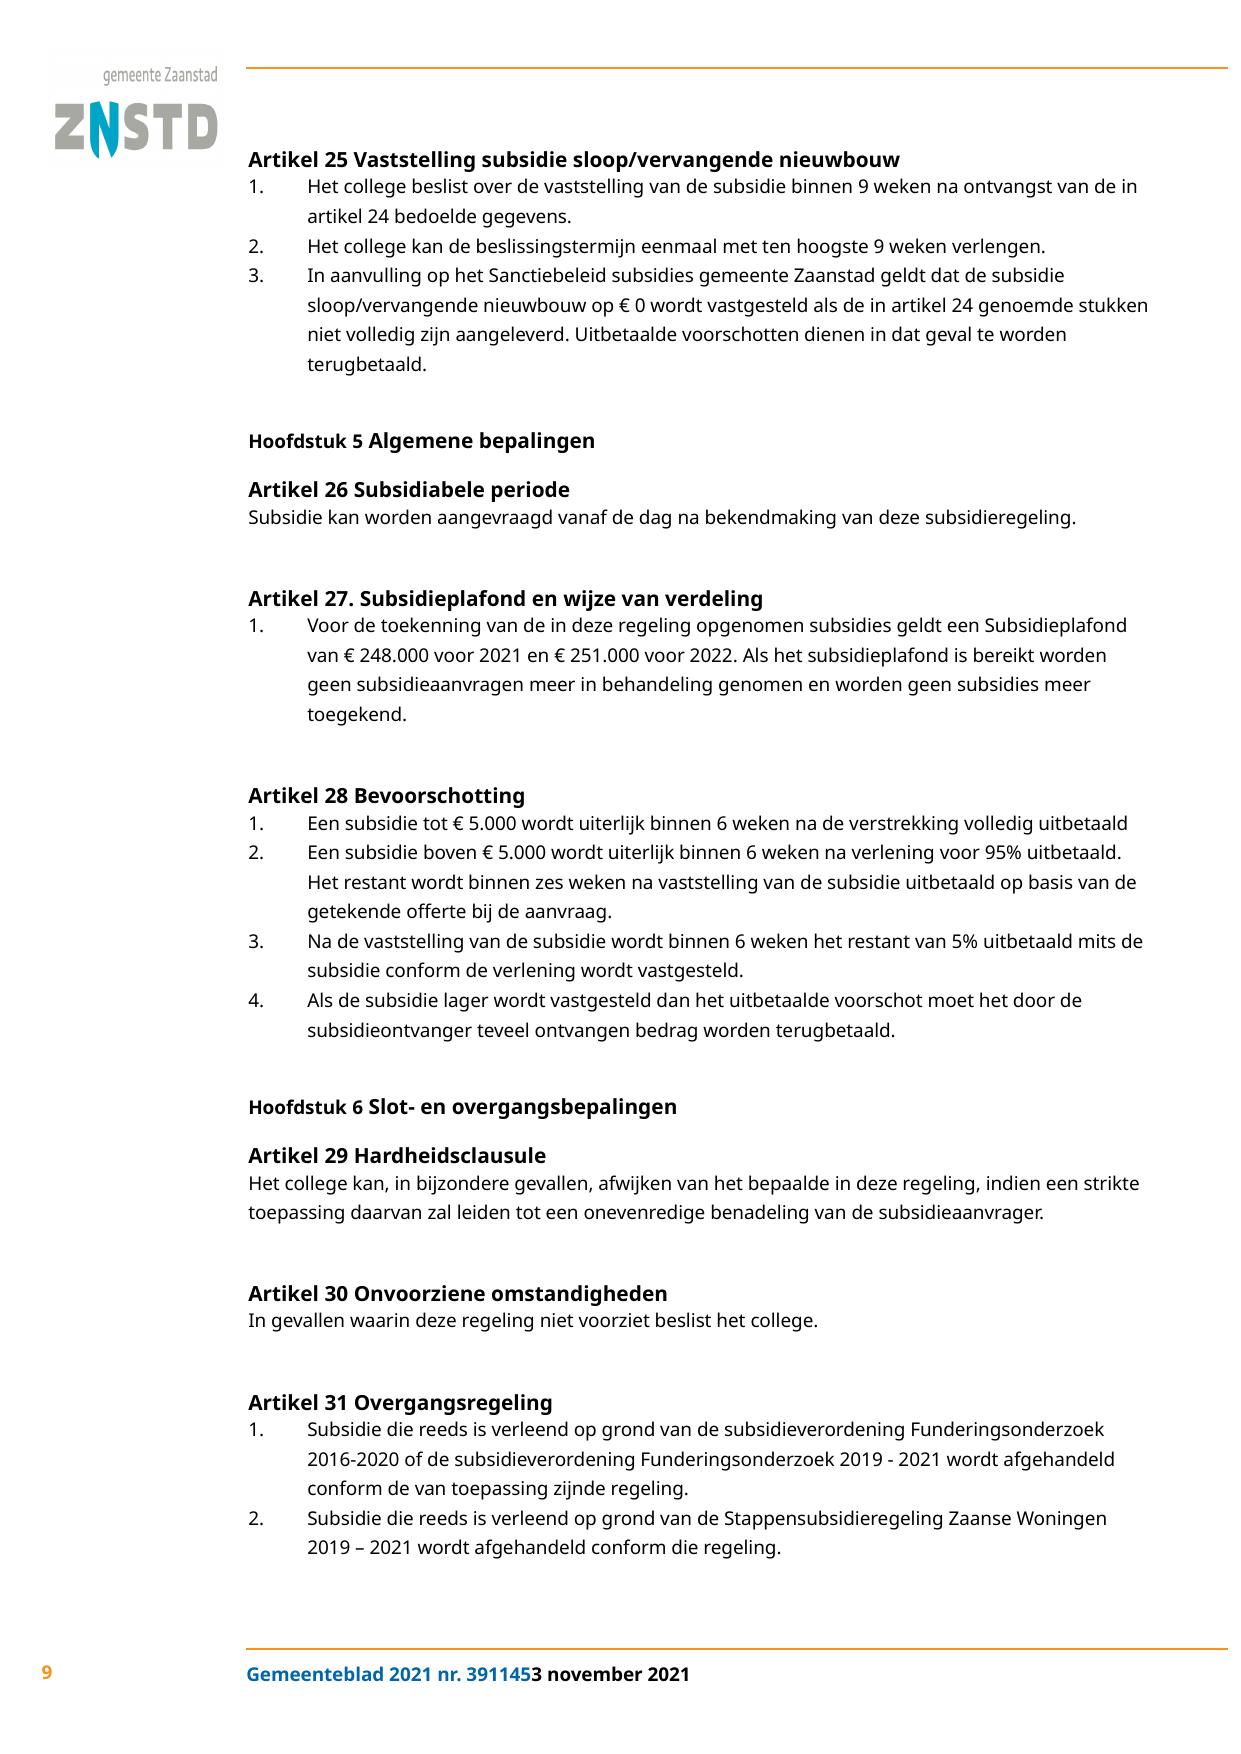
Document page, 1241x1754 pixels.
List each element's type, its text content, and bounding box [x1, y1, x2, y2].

text Hoofdstuk 6 Slot- en overgangsbepalingen [248, 1092, 1152, 1120]
text Artikel 29 Hardheidsclausule [248, 1141, 1152, 1170]
text Artikel 31 Overgangsregeling [248, 1388, 1152, 1416]
list Subsidie die reeds is verleend op grond van de Stappensubsidieregeling Zaanse Woningen 2019 – 2021 wordt afgehandeld conform die regeling. [248, 1505, 1152, 1560]
list Het college kan de beslissingstermijn eenmaal met ten hoogste 9 weken verlengen. [248, 233, 1152, 258]
text Het college kan, in bijzondere gevallen, afwijken van het bepaalde in deze regeling, indien een strikte toepassing daarvan zal leiden tot een onevenredige benadeling van de subsidieaanvrager. [248, 1170, 1152, 1225]
list Een subsidie tot € 5.000 wordt uiterlijk binnen 6 weken na de verstrekking volledig uitbetaald [248, 810, 1152, 835]
picture [41, 47, 231, 172]
text Artikel 30 Onvoorziene omstandigheden [248, 1279, 1152, 1308]
list Het college beslist over de vaststelling van de subsidie binnen 9 weken na ontvangst van de in artikel 24 bedoelde gegevens. [248, 174, 1152, 229]
list Voor de toekenning van de in deze regeling opgenomen subsidies geldt een Subsidieplafond van € 248.000 voor 2021 en € 251.000 voor 2022. Als het subsidieplafond is bereikt worden geen subsidieaanvragen meer in behandeling genomen en worden geen subsidies meer toegekend. [248, 612, 1152, 727]
text Artikel 28 Bevoorschotting [248, 781, 1152, 810]
text Hoofdstuk 5 Algemene bepalingen [248, 426, 1152, 455]
text Artikel 27. Subsidieplafond en wijze van verdeling [248, 584, 1152, 612]
list In aanvulling op het Sanctiebeleid subsidies gemeente Zaanstad geldt dat de subsidie sloop/vervangende nieuwbouw op € 0 wordt vastgesteld als de in artikel 24 genoemde stukken niet volledig zijn aangeleverd. Uitbetaalde voorschotten dienen in dat geval te worden terugbetaald. [248, 262, 1152, 377]
list Na de vaststelling van de subsidie wordt binnen 6 weken het restant van 5% uitbetaald mits de subsidie conform de verlening wordt vastgesteld. [248, 928, 1152, 983]
text Artikel 26 Subsidiabele periode [248, 476, 1152, 504]
list Subsidie die reeds is verleend op grond van de subsidieverordening Funderingsonderzoek 2016-2020 of de subsidieverordening Funderingsonderzoek 2019 - 2021 wordt afgehandeld conform de van toepassing zijnde regeling. [248, 1416, 1152, 1501]
list Een subsidie boven € 5.000 wordt uiterlijk binnen 6 weken na verlening voor 95% uitbetaald. Het restant wordt binnen zes weken na vaststelling van de subsidie uitbetaald op basis van de getekende offerte bij de aanvraag. [248, 839, 1152, 924]
text Subsidie kan worden aangevraagd vanaf de dag na bekendmaking van deze subsidieregeling. [248, 504, 1152, 530]
text Artikel 25 Vaststelling subsidie sloop/vervangende nieuwbouw [248, 145, 1152, 174]
text In gevallen waarin deze regeling niet voorziet beslist het college. [248, 1308, 1152, 1333]
list Als de subsidie lager wordt vastgesteld dan het uitbetaalde voorschot moet het door de subsidieontvanger teveel ontvangen bedrag worden terugbetaald. [248, 987, 1152, 1042]
